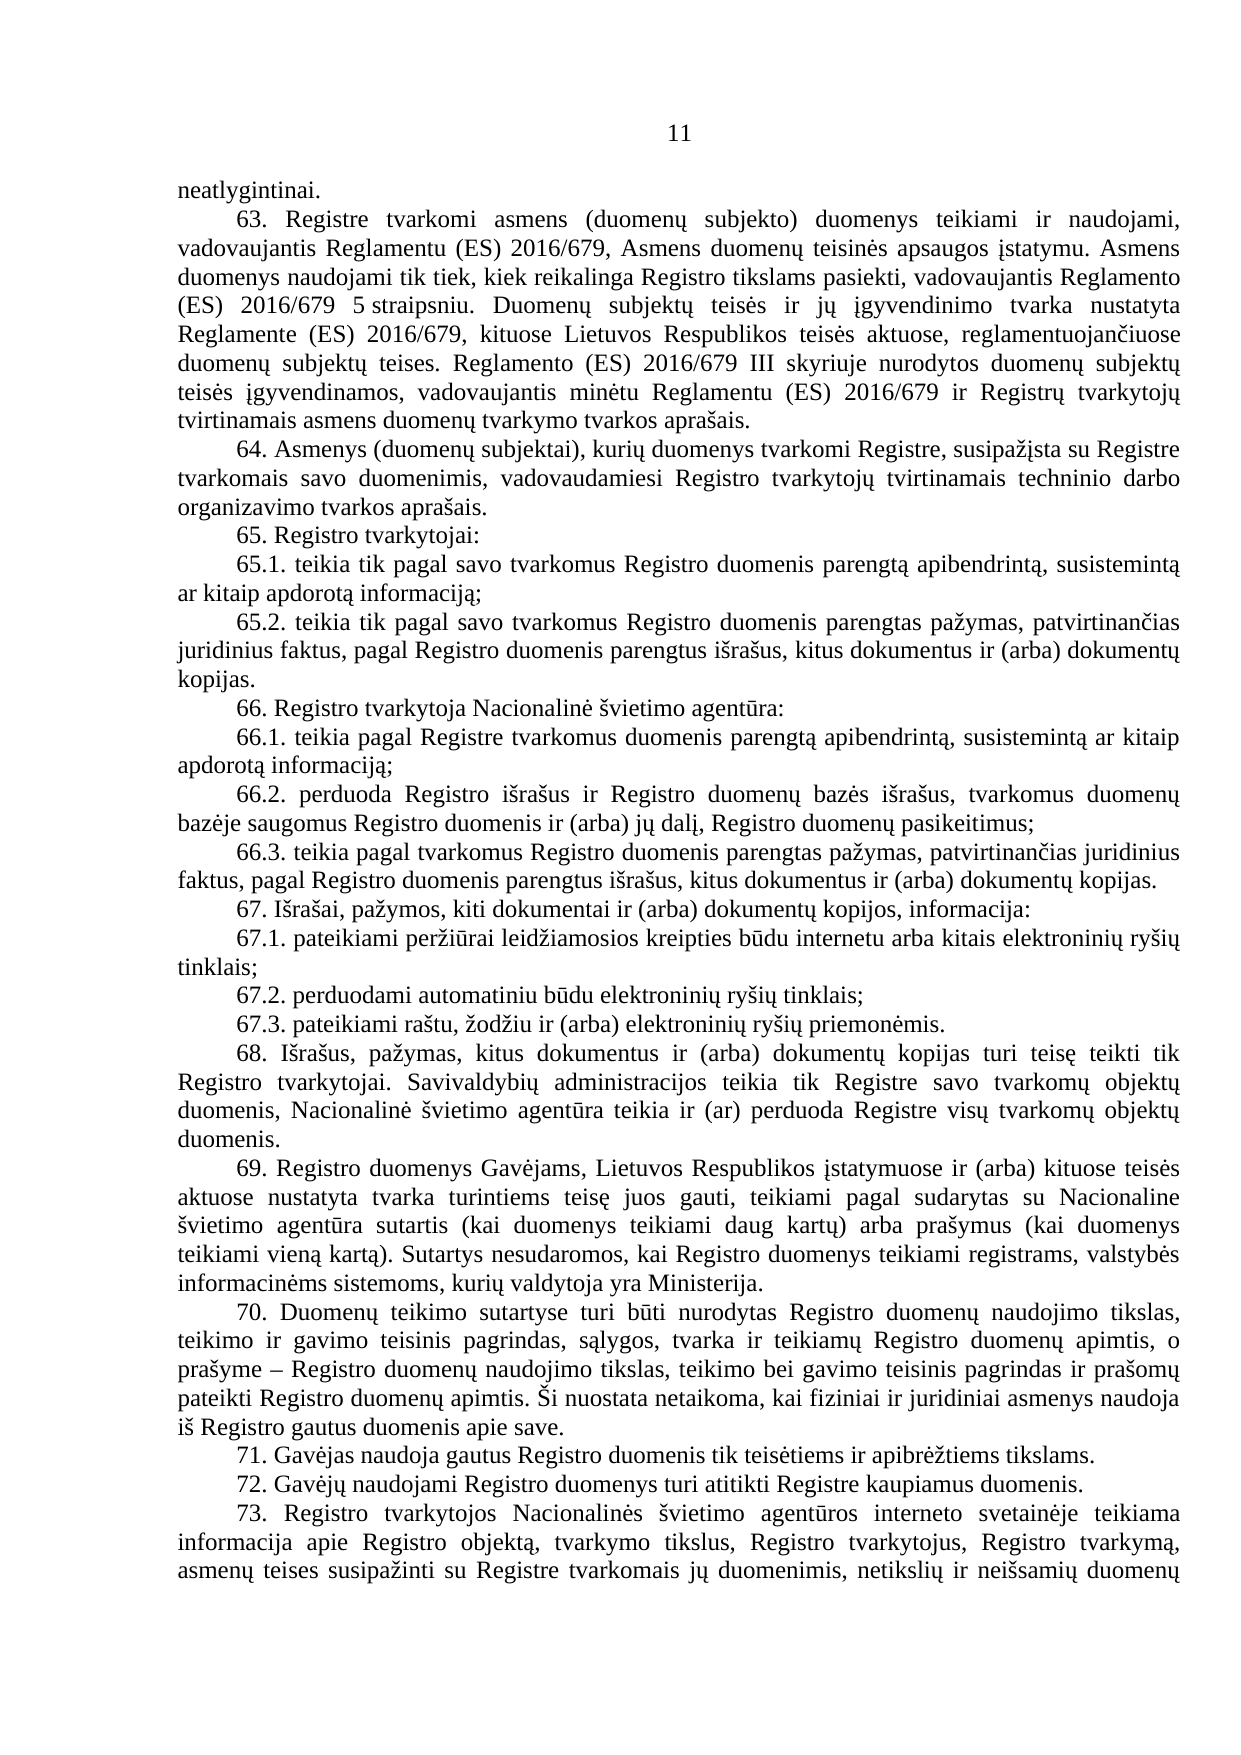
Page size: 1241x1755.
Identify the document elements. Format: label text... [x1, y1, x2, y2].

text 66.3. teikia pagal tvarkomus Registro duomenis parengtas pažymas, patvirtinančias juridinius faktus, pagal Registro duomenis parengtus išrašus, kitus dokumentus ir (arba) dokumentų kopijas. [177, 837, 1181, 894]
text 64. Asmenys (duomenų subjektai), kurių duomenys tvarkomi Registre, susipažįsta su Registre tvarkomais savo duomenimis, vadovaudamiesi Registro tvarkytojų tvirtinamais techninio darbo organizavimo tvarkos aprašais. [177, 434, 1181, 521]
text 71. Gavėjas naudoja gautus Registro duomenis tik teisėtiems ir apibrėžtiems tikslams. [177, 1441, 1181, 1469]
text 65. Registro tvarkytojai: [177, 521, 1181, 549]
text 63. Registre tvarkomi asmens (duomenų subjekto) duomenys teikiami ir naudojami, vadovaujantis Reglamentu (ES) 2016/679, Asmens duomenų teisinės apsaugos įstatymu. Asmens duomenys naudojami tik tiek, kiek reikalinga Registro tikslams pasiekti, vadovaujantis Reglamento (ES) 2016/679 5 straipsniu. Duomenų subjektų teisės ir jų įgyvendinimo tvarka nustatyta Reglamente (ES) 2016/679, kituose Lietuvos Respublikos teisės aktuose, reglamentuojančiuose duomenų subjektų teises. Reglamento (ES) 2016/679 III skyriuje nurodytos duomenų subjektų teisės įgyvendinamos, vadovaujantis minėtu Reglamentu (ES) 2016/679 ir Registrų tvarkytojų tvirtinamais asmens duomenų tvarkymo tvarkos aprašais. [177, 204, 1181, 434]
text 73. Registro tvarkytojos Nacionalinės švietimo agentūros interneto svetainėje teikiama informacija apie Registro objektą, tvarkymo tikslus, Registro tvarkytojus, Registro tvarkymą, asmenų teises susipažinti su Registre tvarkomais jų duomenimis, netikslių ir neišsamių duomenų [177, 1498, 1181, 1584]
text 67.3. pateikiami raštu, žodžiu ir (arba) elektroninių ryšių priemonėmis. [177, 1009, 1181, 1038]
text 67.2. perduodami automatiniu būdu elektroninių ryšių tinklais; [177, 981, 1181, 1009]
text 70. Duomenų teikimo sutartyse turi būti nurodytas Registro duomenų naudojimo tikslas, teikimo ir gavimo teisinis pagrindas, sąlygos, tvarka ir teikiamų Registro duomenų apimtis, o prašyme – Registro duomenų naudojimo tikslas, teikimo bei gavimo teisinis pagrindas ir prašomų pateikti Registro duomenų apimtis. Ši nuostata netaikoma, kai fiziniai ir juridiniai asmenys naudoja iš Registro gautus duomenis apie save. [177, 1297, 1181, 1441]
text 66.1. teikia pagal Registre tvarkomus duomenis parengtą apibendrintą, susistemintą ar kitaip apdorotą informaciją; [177, 722, 1181, 779]
text 69. Registro duomenys Gavėjams, Lietuvos Respublikos įstatymuose ir (arba) kituose teisės aktuose nustatyta tvarka turintiems teisę juos gauti, teikiami pagal sudarytas su Nacionaline švietimo agentūra sutartis (kai duomenys teikiami daug kartų) arba prašymus (kai duomenys teikiami vieną kartą). Sutartys nesudaromos, kai Registro duomenys teikiami registrams, valstybės informacinėms sistemoms, kurių valdytoja yra Ministerija. [177, 1153, 1181, 1297]
text 66. Registro tvarkytoja Nacionalinė švietimo agentūra: [177, 693, 1181, 722]
text 72. Gavėjų naudojami Registro duomenys turi atitikti Registre kaupiamus duomenis. [177, 1469, 1181, 1498]
text neatlygintinai. [177, 176, 1181, 204]
text 67. Išrašai, pažymos, kiti dokumentai ir (arba) dokumentų kopijos, informacija: [177, 894, 1181, 923]
text 67.1. pateikiami peržiūrai leidžiamosios kreipties būdu internetu arba kitais elektroninių ryšių tinklais; [177, 923, 1181, 981]
text 65.2. teikia tik pagal savo tvarkomus Registro duomenis parengtas pažymas, patvirtinančias juridinius faktus, pagal Registro duomenis parengtus išrašus, kitus dokumentus ir (arba) dokumentų kopijas. [177, 607, 1181, 693]
text 68. Išrašus, pažymas, kitus dokumentus ir (arba) dokumentų kopijas turi teisę teikti tik Registro tvarkytojai. Savivaldybių administracijos teikia tik Registre savo tvarkomų objektų duomenis, Nacionalinė švietimo agentūra teikia ir (ar) perduoda Registre visų tvarkomų objektų duomenis. [177, 1038, 1181, 1153]
text 66.2. perduoda Registro išrašus ir Registro duomenų bazės išrašus, tvarkomus duomenų bazėje saugomus Registro duomenis ir (arba) jų dalį, Registro duomenų pasikeitimus; [177, 779, 1181, 837]
text 65.1. teikia tik pagal savo tvarkomus Registro duomenis parengtą apibendrintą, susistemintą ar kitaip apdorotą informaciją; [177, 549, 1181, 607]
